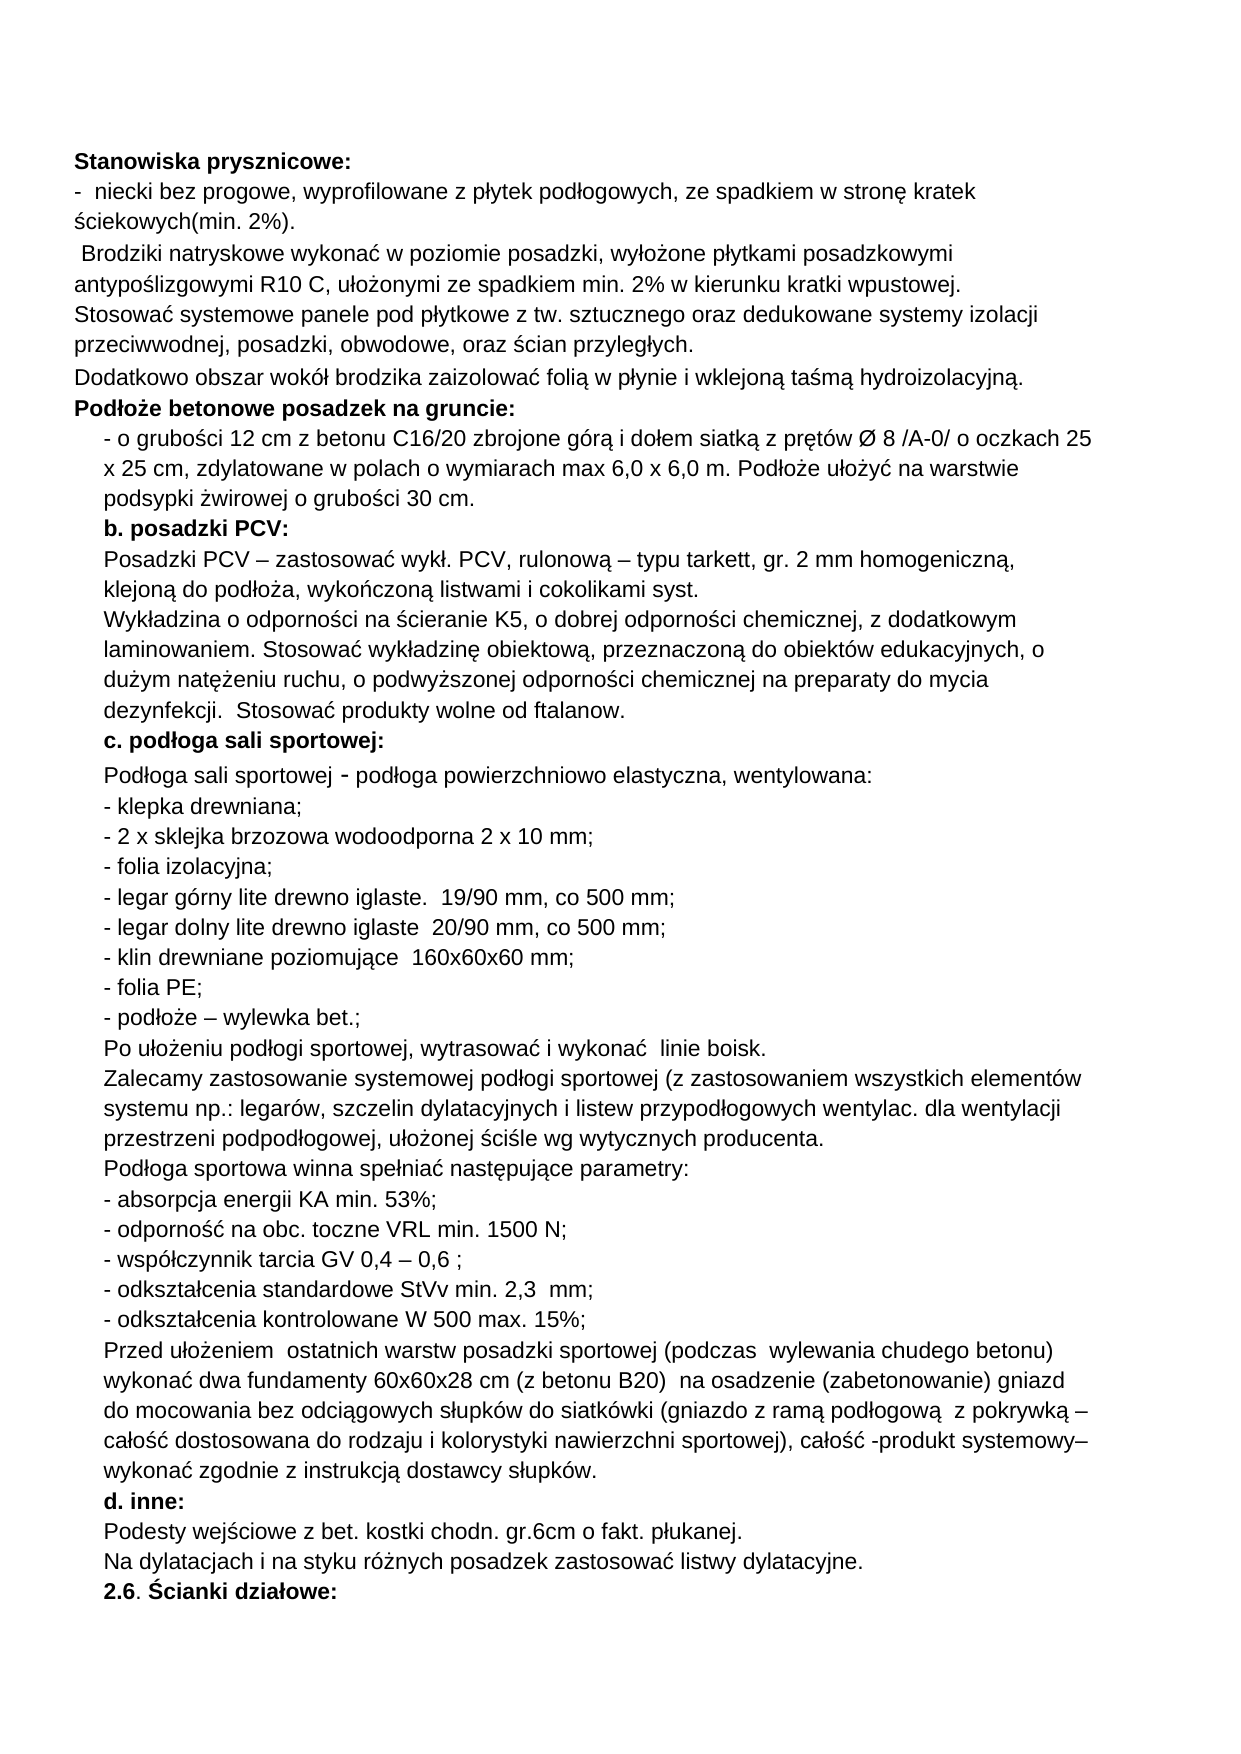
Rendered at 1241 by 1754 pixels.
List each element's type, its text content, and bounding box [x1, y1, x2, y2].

text b. posadzki PCV: Posadzki PCV – zastosować wykł. PCV, rulonową – typu tarkett, gr. 2 mm homogeniczną, klejoną do podłoża, wykończoną listwami i cokolikami syst. Wykładzina o odporności na ścieranie K5, o dobrej odporności chemicznej, z dodatkowym laminowaniem. Stosować wykładzinę obiektową, przeznaczoną do obiektów edukacyjnych, o dużym natężeniu ruchu, o podwyższonej odporności chemicznej na preparaty do mycia dezynfekcji. Stosować produkty wolne od ftalanow. [103, 515, 1093, 723]
text - niecki bez progowe, wyprofilowane z płytek podłogowych, ze spadkiem w stronę kratek ściekowych(min. 2%). [74, 178, 1093, 234]
text c. podłoga sali sportowej: Podłoga sali sportowej - podłoga powierzchniowo elastyczna, wentylowana: - klepka drewniana; - 2 x sklejka brzozowa wodoodporna 2 x 10 mm; [103, 727, 1093, 849]
text Dodatkowo obszar wokół brodzika zaizolować folią w płynie i wklejoną taśmą hydroizolacyjną. [74, 361, 1093, 390]
text Brodziki natryskowe wykonać w poziomie posadzki, wyłożone płytkami posadzkowymi antypoślizgowymi R10 C, ułożonymi ze spadkiem min. 2% w kierunku kratki wpustowej. Stosować systemowe panele pod płytkowe z tw. sztucznego oraz dedukowane systemy izolacji przeciwwodnej, posadzki, obwodowe, oraz ścian przyległych. [74, 238, 1093, 358]
text d. inne: Podesty wejściowe z bet. kostki chodn. gr.6cm o fakt. płukanej. [103, 1488, 1093, 1544]
text Stanowiska prysznicowe: [74, 148, 1093, 174]
text Podłoże betonowe posadzek na gruncie: [74, 394, 1093, 421]
text Na dylatacjach i na styku różnych posadzek zastosować listwy dylatacyjne. 2.6. Ścianki działowe: [103, 1548, 1093, 1605]
text - o grubości 12 cm z betonu C16/20 zbrojone górą i dołem siatką z prętów Ø 8 /A-0/ o oczkach 25 x 25 cm, zdylatowane w polach o wymiarach max 6,0 x 6,0 m. Podłoże ułożyć na warstwie podsypki żwirowej o grubości 30 cm. [103, 425, 1093, 511]
text - folia izolacyjna; - legar górny lite drewno iglaste. 19/90 mm, co 500 mm; - legar dolny lite drewno iglaste 20/90 mm, co 500 mm; - klin drewniane poziomujące 160x60x60 mm; - folia PE; - podłoże – wylewka bet.; Po ułożeniu podłogi sportowej, wytrasować i wykonać linie boisk. Zalecamy zastosowanie systemowej podłogi sportowej (z zastosowaniem wszystkich elementów systemu np.: legarów, szczelin dylatacyjnych i listew przypodłogowych wentylac. dla wentylacji przestrzeni podpodłogowej, ułożonej ściśle wg wytycznych producenta. Podłoga sportowa winna spełniać następujące parametry: - absorpcja energii KA min. 53%; - odporność na obc. toczne VRL min. 1500 N; - współczynnik tarcia GV 0,4 – 0,6 ; - odkształcenia standardowe StVv min. 2,3 mm; - odkształcenia kontrolowane W 500 max. 15%; Przed ułożeniem ostatnich warstw posadzki sportowej (podczas wylewania chudego betonu) wykonać dwa fundamenty 60x60x28 cm (z betonu B20) na osadzenie (zabetonowanie) gniazd do mocowania bez odciągowych słupków do siatkówki (gniazdo z ramą podłogową z pokrywką – całość dostosowana do rodzaju i kolorystyki nawierzchni sportowej), całość -produkt systemowy– wykonać zgodnie z instrukcją dostawcy słupków. [103, 853, 1093, 1484]
